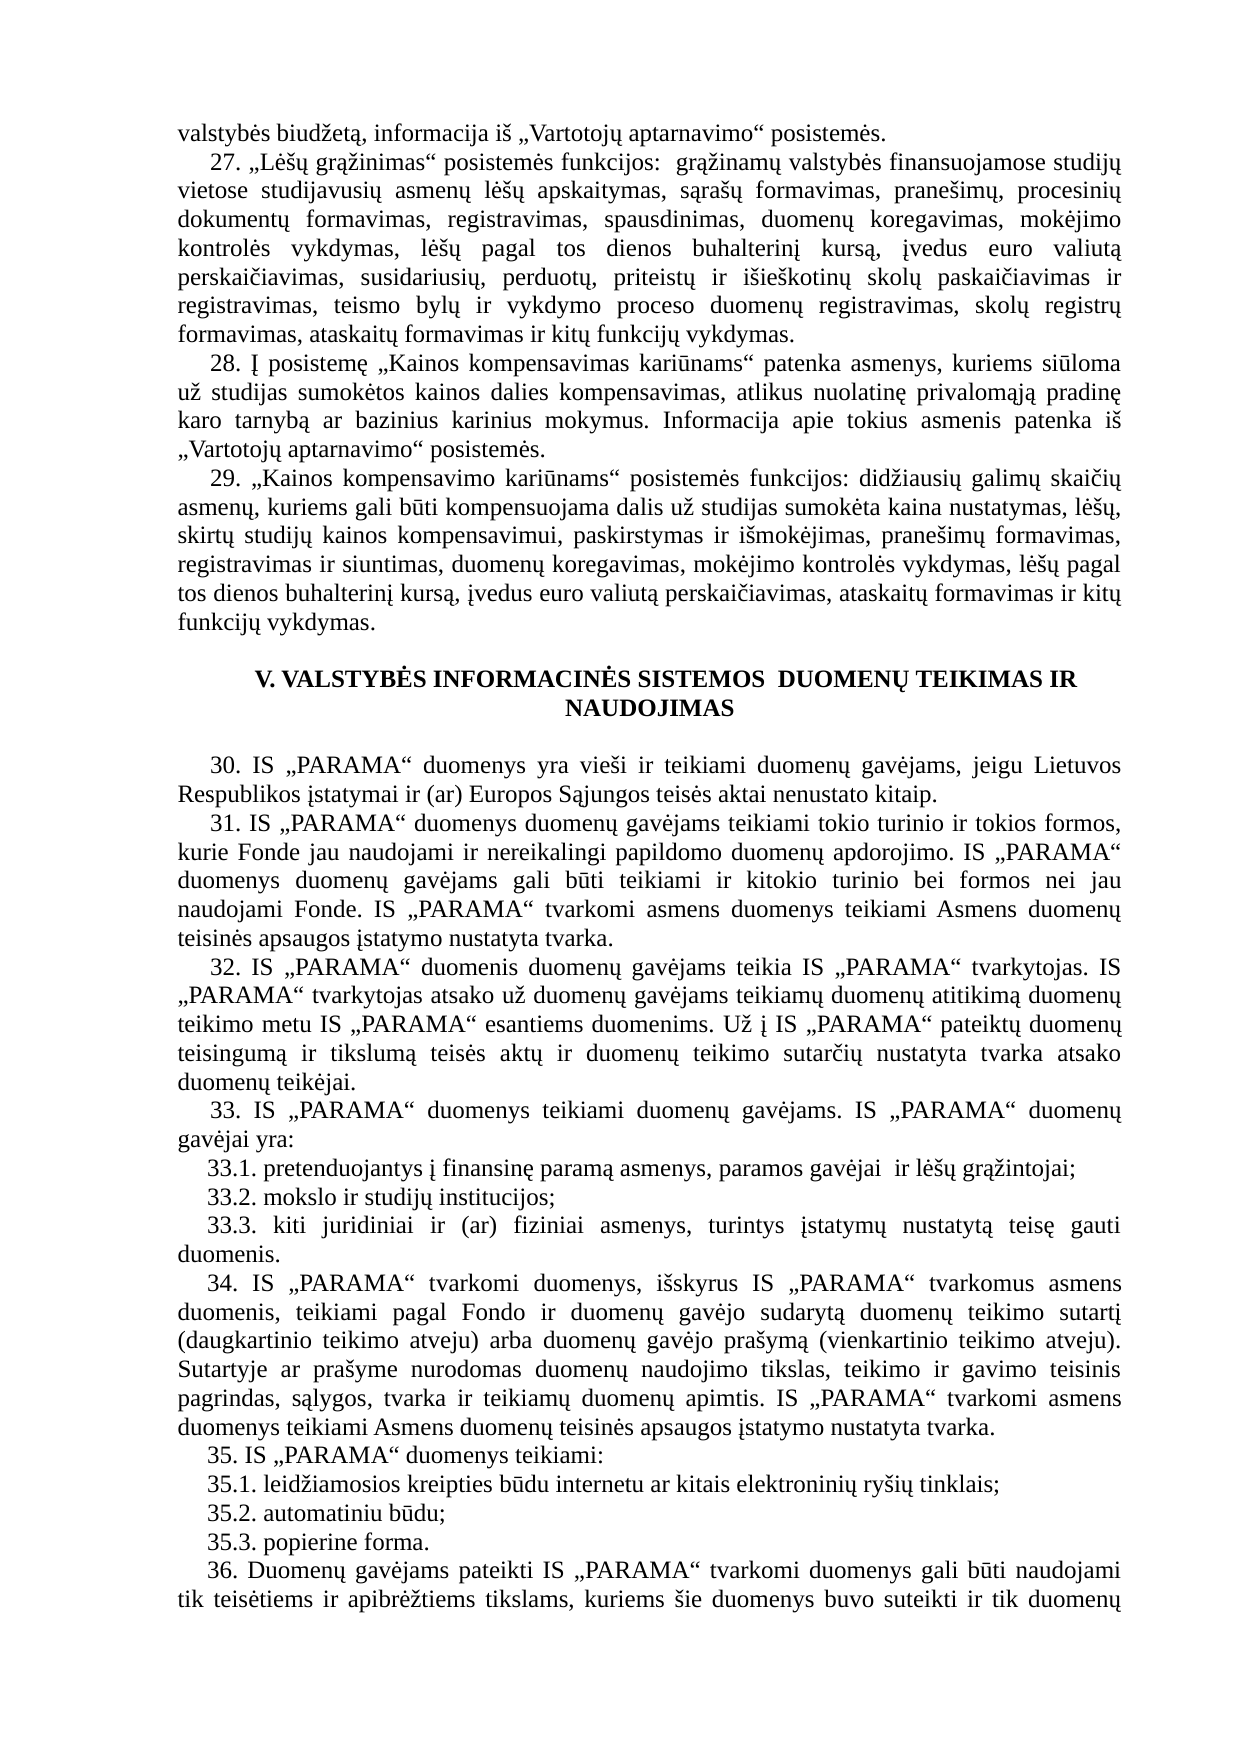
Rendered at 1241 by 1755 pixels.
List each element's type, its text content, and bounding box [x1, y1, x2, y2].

text valstybės biudžetą, informacija iš „Vartotojų aptarnavimo“ posistemės. [177, 118, 1122, 147]
text 33.2. mokslo ir studijų institucijos; [177, 1182, 1122, 1211]
text 31. IS „PARAMA“ duomenys duomenų gavėjams teikiami tokio turinio ir tokios formos, kurie Fonde jau naudojami ir nereikalingi papildomo duomenų apdorojimo. IS „PARAMA“ duomenys duomenų gavėjams gali būti teikiami ir kitokio turinio bei formos nei jau naudojami Fonde. IS „PARAMA“ tvarkomi asmens duomenys teikiami Asmens duomenų teisinės apsaugos įstatymo nustatyta tvarka. [177, 808, 1122, 952]
text 35.1. leidžiamosios kreipties būdu internetu ar kitais elektroninių ryšių tinklais; [177, 1469, 1122, 1498]
text 35.2. automatiniu būdu; [177, 1498, 1122, 1527]
text 32. IS „PARAMA“ duomenis duomenų gavėjams teikia IS „PARAMA“ tvarkytojas. IS „PARAMA“ tvarkytojas atsako už duomenų gavėjams teikiamų duomenų atitikimą duomenų teikimo metu IS „PARAMA“ esantiems duomenims. Už į IS „PARAMA“ pateiktų duomenų teisingumą ir tikslumą teisės aktų ir duomenų teikimo sutarčių nustatyta tvarka atsako duomenų teikėjai. [177, 952, 1122, 1096]
text 34. IS „PARAMA“ tvarkomi duomenys, išskyrus IS „PARAMA“ tvarkomus asmens duomenis, teikiami pagal Fondo ir duomenų gavėjo sudarytą duomenų teikimo sutartį (daugkartinio teikimo atveju) arba duomenų gavėjo prašymą (vienkartinio teikimo atveju). Sutartyje ar prašyme nurodomas duomenų naudojimo tikslas, teikimo ir gavimo teisinis pagrindas, sąlygos, tvarka ir teikiamų duomenų apimtis. IS „PARAMA“ tvarkomi asmens duomenys teikiami Asmens duomenų teisinės apsaugos įstatymo nustatyta tvarka. [177, 1268, 1122, 1441]
text 33.1. pretenduojantys į finansinę paramą asmenys, paramos gavėjai ir lėšų grąžintojai; [177, 1153, 1122, 1182]
text 30. IS „PARAMA“ duomenys yra vieši ir teikiami duomenų gavėjams, jeigu Lietuvos Respublikos įstatymai ir (ar) Europos Sąjungos teisės aktai nenustato kitaip. [177, 751, 1122, 808]
text 33. IS „PARAMA“ duomenys teikiami duomenų gavėjams. IS „PARAMA“ duomenų gavėjai yra: [177, 1096, 1122, 1153]
text 28. Į posistemę „Kainos kompensavimas kariūnams“ patenka asmenys, kuriems siūloma už studijas sumokėtos kainos dalies kompensavimas, atlikus nuolatinę privalomąją pradinę karo tarnybą ar bazinius karinius mokymus. Informacija apie tokius asmenis patenka iš „Vartotojų aptarnavimo“ posistemės. [177, 348, 1122, 463]
text 33.3. kiti juridiniai ir (ar) fiziniai asmenys, turintys įstatymų nustatytą teisę gauti duomenis. [177, 1211, 1122, 1268]
text 29. „Kainos kompensavimo kariūnams“ posistemės funkcijos: didžiausių galimų skaičių asmenų, kuriems gali būti kompensuojama dalis už studijas sumokėta kaina nustatymas, lėšų, skirtų studijų kainos kompensavimui, paskirstymas ir išmokėjimas, pranešimų formavimas, registravimas ir siuntimas, duomenų koregavimas, mokėjimo kontrolės vykdymas, lėšų pagal tos dienos buhalterinį kursą, įvedus euro valiutą perskaičiavimas, ataskaitų formavimas ir kitų funkcijų vykdymas. [177, 463, 1122, 636]
text V. VALSTYBĖS INFORMACINĖS SISTEMOS DUOMENŲ TEIKIMAS IR NAUDOJIMAS [177, 664, 1122, 722]
text 35. IS „PARAMA“ duomenys teikiami: [177, 1441, 1122, 1469]
text 27. „Lėšų grąžinimas“ posistemės funkcijos: grąžinamų valstybės finansuojamose studijų vietose studijavusių asmenų lėšų apskaitymas, sąrašų formavimas, pranešimų, procesinių dokumentų formavimas, registravimas, spausdinimas, duomenų koregavimas, mokėjimo kontrolės vykdymas, lėšų pagal tos dienos buhalterinį kursą, įvedus euro valiutą perskaičiavimas, susidariusių, perduotų, priteistų ir išieškotinų skolų paskaičiavimas ir registravimas, teismo bylų ir vykdymo proceso duomenų registravimas, skolų registrų formavimas, ataskaitų formavimas ir kitų funkcijų vykdymas. [177, 147, 1122, 348]
text 36. Duomenų gavėjams pateikti IS „PARAMA“ tvarkomi duomenys gali būti naudojami tik teisėtiems ir apibrėžtiems tikslams, kuriems šie duomenys buvo suteikti ir tik duomenų [177, 1556, 1122, 1613]
text 35.3. popierine forma. [177, 1527, 1122, 1556]
